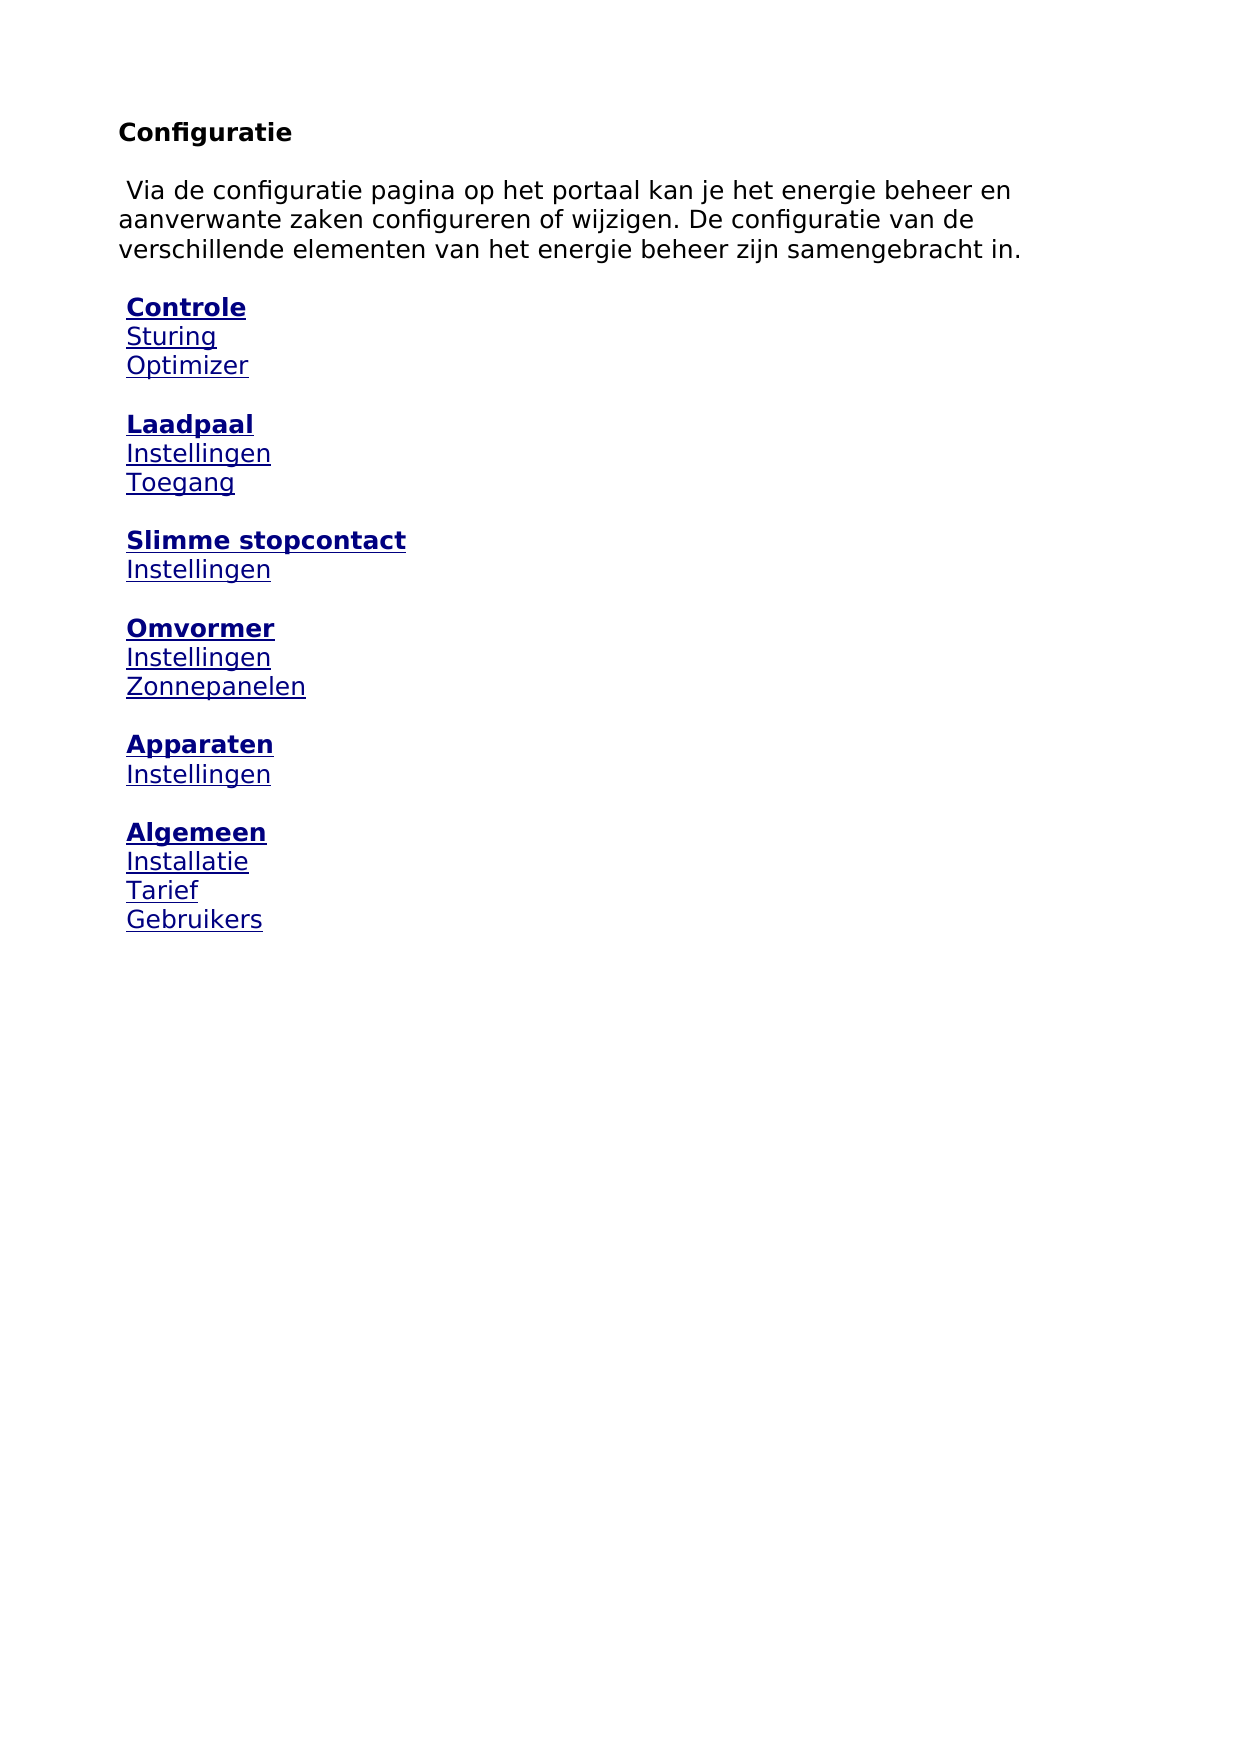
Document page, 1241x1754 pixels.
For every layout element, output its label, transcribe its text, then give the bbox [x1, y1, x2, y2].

text Configuratie Via de configuratie pagina op het portaal kan je het energie beheer en aanverwante zaken configureren of wijzigen. De configuratie van de verschillende elementen van het energie beheer zijn samengebracht in. Controle Sturing Optimizer Laadpaal Instellingen Toegang Slimme stopcontact Instellingen Omvormer Instellingen Zonnepanelen Apparaten Instellingen Algemeen Installatie Tarief Gebruikers [118, 118, 1122, 993]
